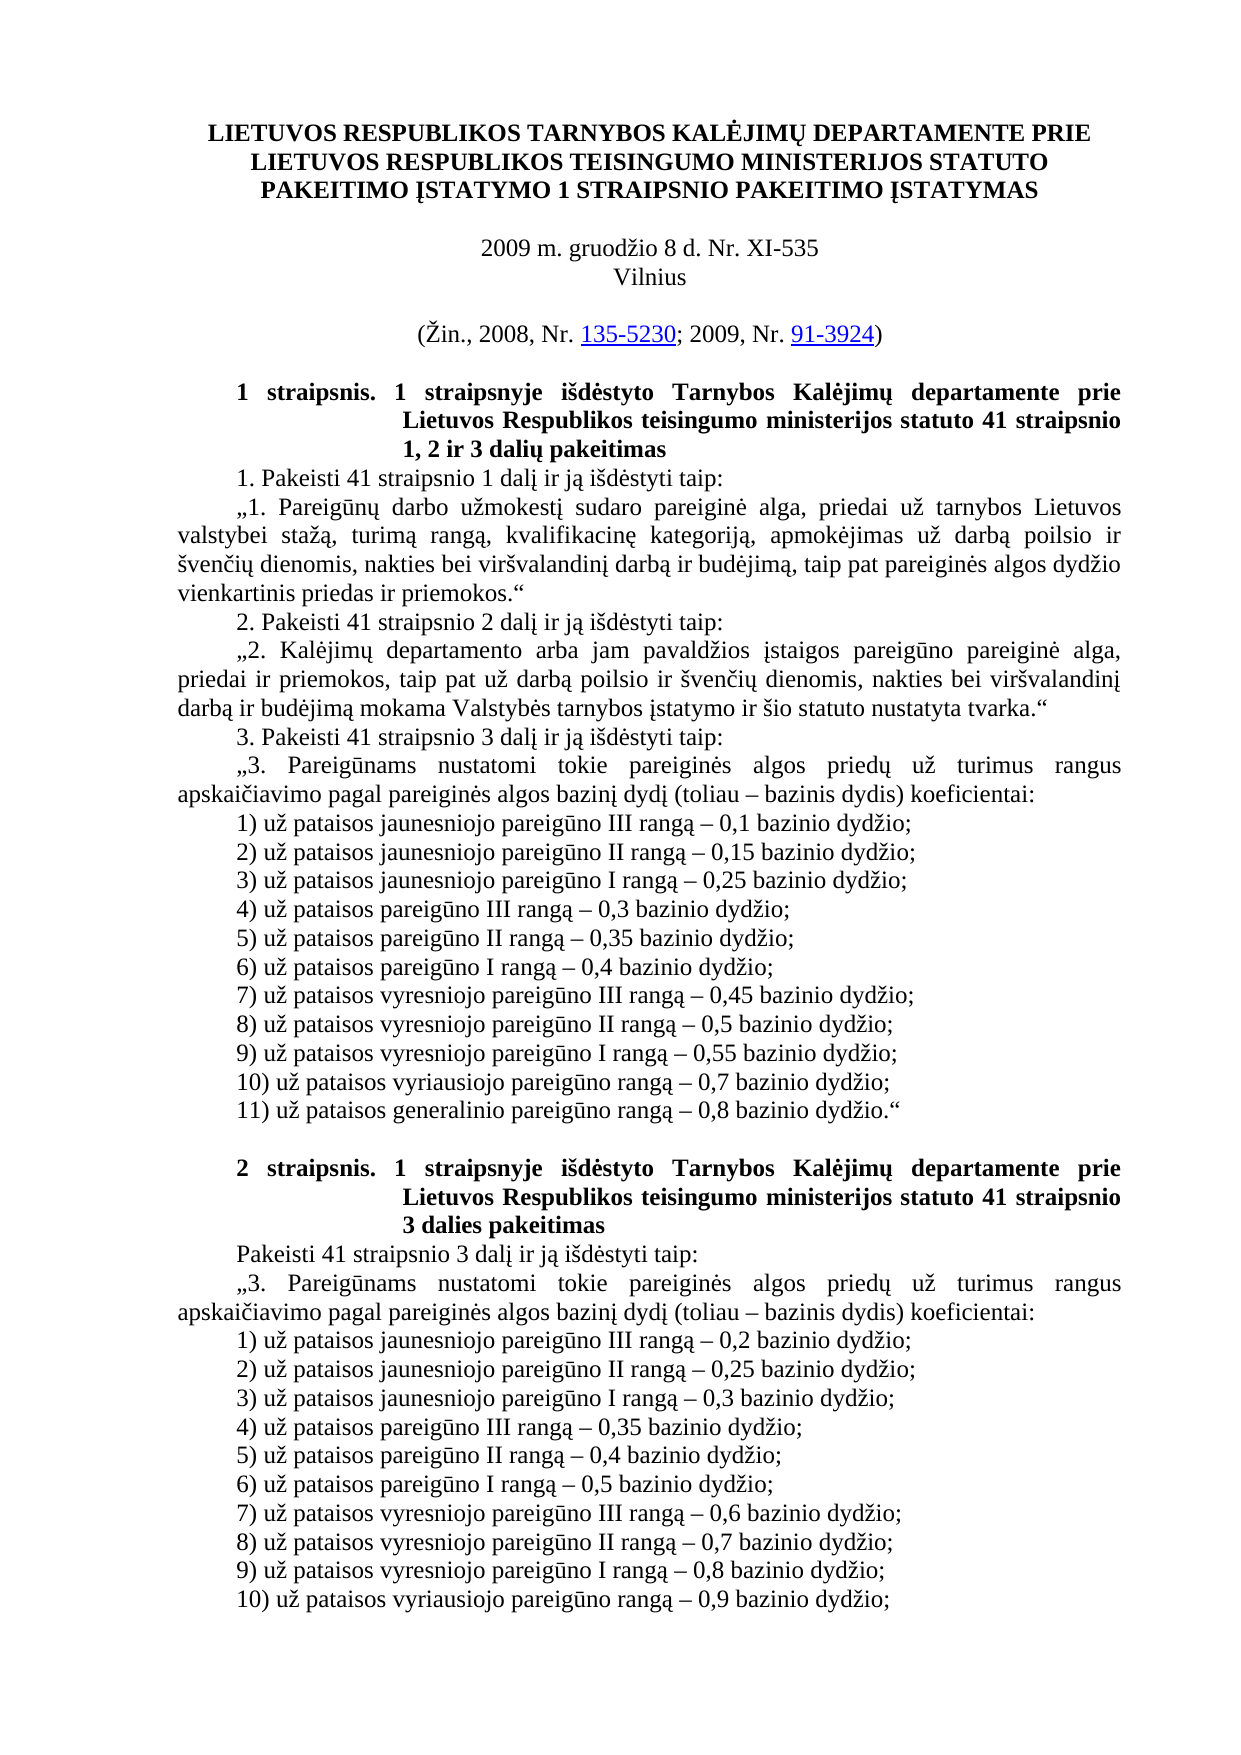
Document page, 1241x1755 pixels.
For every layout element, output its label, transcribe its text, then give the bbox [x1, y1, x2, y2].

text 2009 m. gruodžio 8 d. Nr. XI-535 [177, 233, 1122, 262]
text 10) už pataisos vyriausiojo pareigūno rangą – 0,7 bazinio dydžio; [177, 1067, 1122, 1096]
text 3. Pakeisti 41 straipsnio 3 dalį ir ją išdėstyti taip: [177, 722, 1122, 751]
text 9) už pataisos vyresniojo pareigūno I rangą – 0,55 bazinio dydžio; [177, 1038, 1122, 1067]
text „3. Pareigūnams nustatomi tokie pareiginės algos priedų už turimus rangus apskaičiavimo pagal pareiginės algos bazinį dydį (toliau – bazinis dydis) koeficientai: [177, 1268, 1122, 1326]
text Pakeisti 41 straipsnio 3 dalį ir ją išdėstyti taip: [177, 1239, 1122, 1268]
text 11) už pataisos generalinio pareigūno rangą – 0,8 bazinio dydžio.“ [177, 1096, 1122, 1124]
text 2. Pakeisti 41 straipsnio 2 dalį ir ją išdėstyti taip: [177, 607, 1122, 636]
text 9) už pataisos vyresniojo pareigūno I rangą – 0,8 bazinio dydžio; [177, 1556, 1122, 1584]
text 1) už pataisos jaunesniojo pareigūno III rangą – 0,2 bazinio dydžio; [177, 1326, 1122, 1354]
text 4) už pataisos pareigūno III rangą – 0,35 bazinio dydžio; [177, 1412, 1122, 1441]
text 1 straipsnis. 1 straipsnyje išdėstyto Tarnybos Kalėjimų departamente prie Lietuvos Respublikos teisingumo ministerijos statuto 41 straipsnio 1, 2 ir 3 dalių pakeitimas [236, 377, 1122, 463]
text 5) už pataisos pareigūno II rangą – 0,4 bazinio dydžio; [177, 1441, 1122, 1469]
text 7) už pataisos vyresniojo pareigūno III rangą – 0,6 bazinio dydžio; [177, 1498, 1122, 1527]
text 8) už pataisos vyresniojo pareigūno II rangą – 0,7 bazinio dydžio; [177, 1527, 1122, 1556]
text 2) už pataisos jaunesniojo pareigūno II rangą – 0,15 bazinio dydžio; [177, 837, 1122, 866]
text 6) už pataisos pareigūno I rangą – 0,4 bazinio dydžio; [177, 952, 1122, 981]
text (Žin., 2008, Nr. 135-5230; 2009, Nr. 91-3924) [177, 319, 1122, 348]
text 1. Pakeisti 41 straipsnio 1 dalį ir ją išdėstyti taip: [177, 463, 1122, 492]
text „1. Pareigūnų darbo užmokestį sudaro pareiginė alga, priedai už tarnybos Lietuvos valstybei stažą, turimą rangą, kvalifikacinę kategoriją, apmokėjimas už darbą poilsio ir švenčių dienomis, nakties bei viršvalandinį darbą ir budėjimą, taip pat pareiginės algos dydžio vienkartinis priedas ir priemokos.“ [177, 492, 1122, 607]
text 6) už pataisos pareigūno I rangą – 0,5 bazinio dydžio; [177, 1469, 1122, 1498]
text 7) už pataisos vyresniojo pareigūno III rangą – 0,45 bazinio dydžio; [177, 981, 1122, 1009]
text „2. Kalėjimų departamento arba jam pavaldžios įstaigos pareigūno pareiginė alga, priedai ir priemokos, taip pat už darbą poilsio ir švenčių dienomis, nakties bei viršvalandinį darbą ir budėjimą mokama Valstybės tarnybos įstatymo ir šio statuto nustatyta tvarka.“ [177, 636, 1122, 722]
text 5) už pataisos pareigūno II rangą – 0,35 bazinio dydžio; [177, 923, 1122, 952]
text 3) už pataisos jaunesniojo pareigūno I rangą – 0,3 bazinio dydžio; [177, 1383, 1122, 1412]
text 1) už pataisos jaunesniojo pareigūno III rangą – 0,1 bazinio dydžio; [177, 808, 1122, 837]
text 8) už pataisos vyresniojo pareigūno II rangą – 0,5 bazinio dydžio; [177, 1009, 1122, 1038]
text 4) už pataisos pareigūno III rangą – 0,3 bazinio dydžio; [177, 894, 1122, 923]
text 10) už pataisos vyriausiojo pareigūno rangą – 0,9 bazinio dydžio; [177, 1584, 1122, 1613]
text Vilnius [177, 262, 1122, 291]
text LIETUVOS RESPUBLIKOS TARNYBOS KALĖJIMŲ DEPARTAMENTE PRIE LIETUVOS RESPUBLIKOS TEISINGUMO MINISTERIJOS STATUTO PAKEITIMO ĮSTATYMO 1 STRAIPSNIO PAKEITIMO ĮSTATYMAS [177, 118, 1122, 204]
text „3. Pareigūnams nustatomi tokie pareiginės algos priedų už turimus rangus apskaičiavimo pagal pareiginės algos bazinį dydį (toliau – bazinis dydis) koeficientai: [177, 751, 1122, 808]
text 3) už pataisos jaunesniojo pareigūno I rangą – 0,25 bazinio dydžio; [177, 866, 1122, 894]
text 2) už pataisos jaunesniojo pareigūno II rangą – 0,25 bazinio dydžio; [177, 1354, 1122, 1383]
text 2 straipsnis. 1 straipsnyje išdėstyto Tarnybos Kalėjimų departamente prie Lietuvos Respublikos teisingumo ministerijos statuto 41 straipsnio 3 dalies pakeitimas [236, 1153, 1122, 1239]
